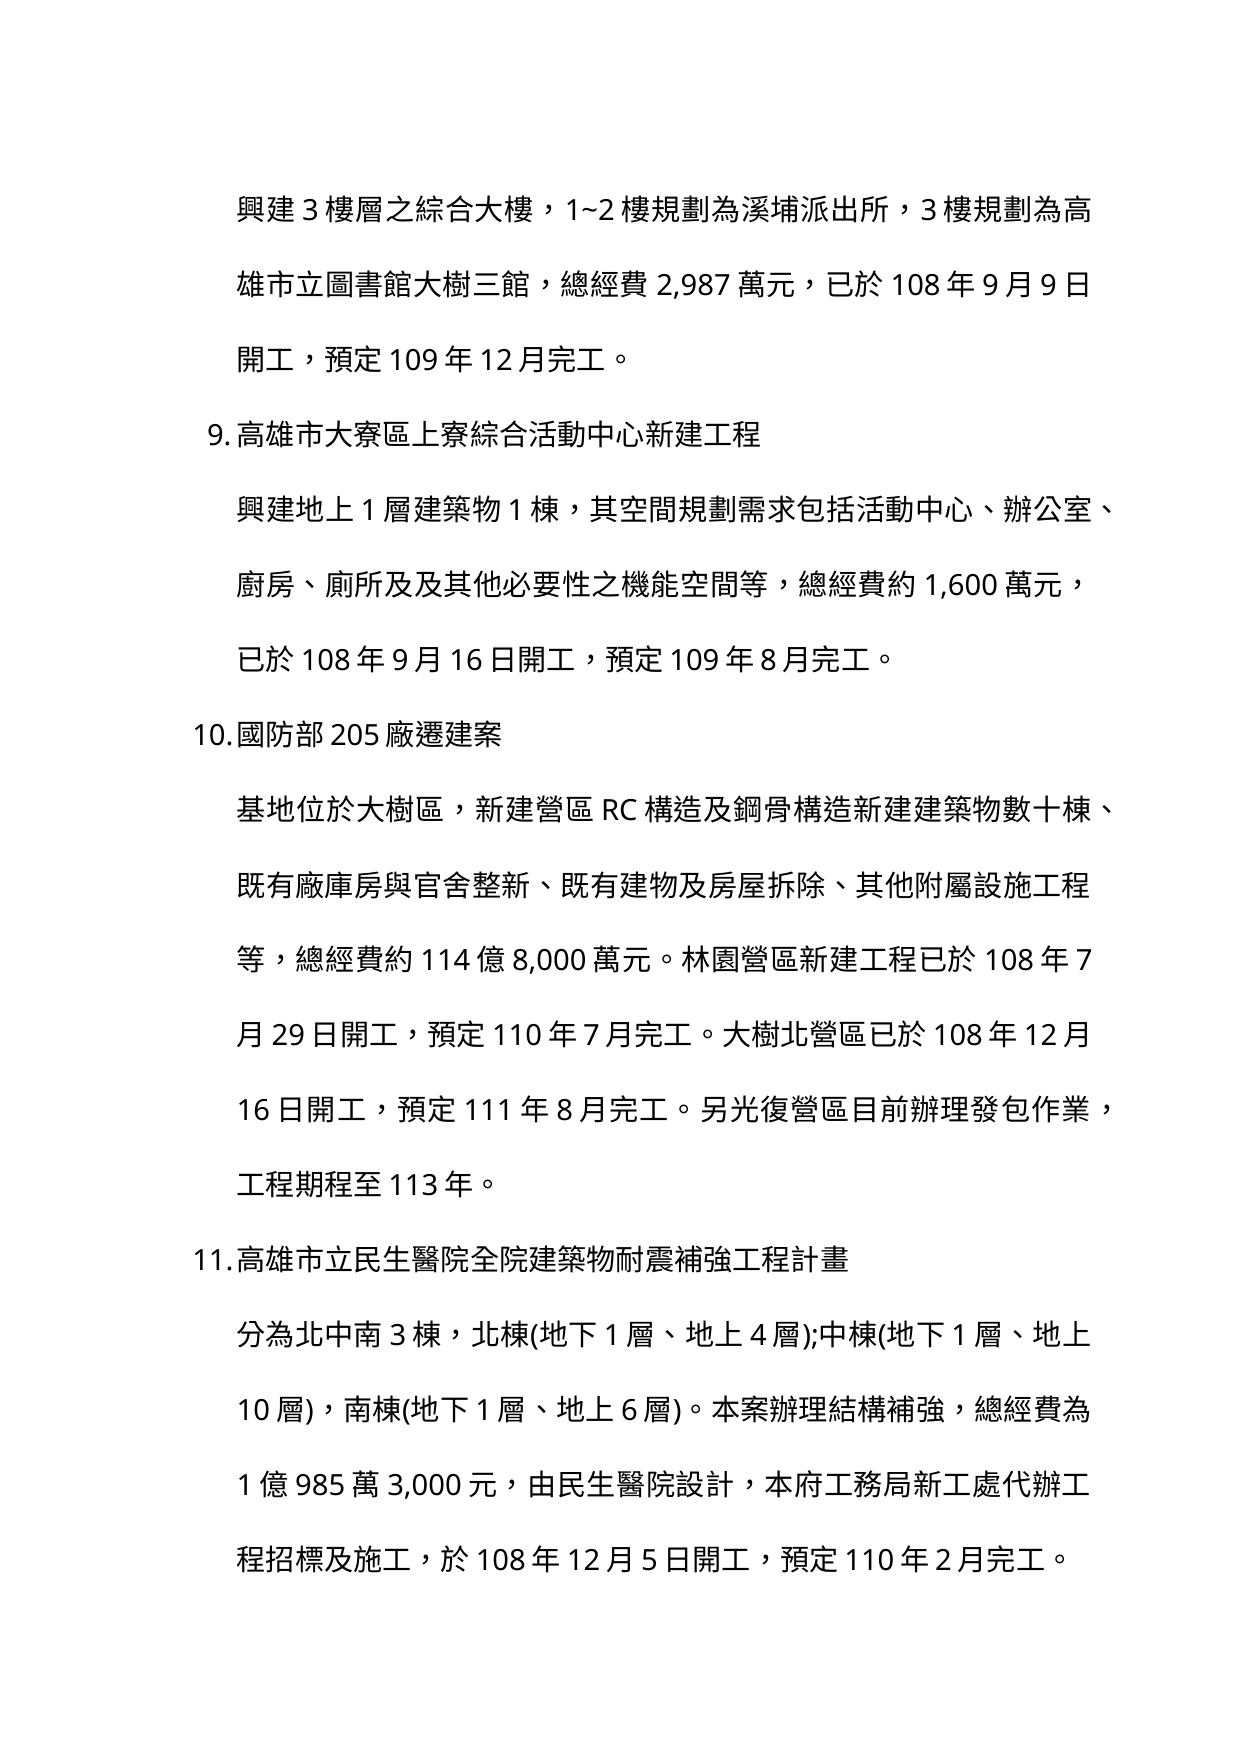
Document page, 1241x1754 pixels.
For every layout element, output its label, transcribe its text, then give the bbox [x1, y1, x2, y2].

text 興建3樓層之綜合大樓，1~2樓規劃為溪埔派出所，3樓規劃為高雄市立圖書館大樹三館，總經費2,987萬元，已於108年9月9日開工，預定109年12月完工。 [236, 164, 1092, 389]
list 高雄市大寮區上寮綜合活動中心新建工程 [207, 389, 1092, 464]
list 國防部205廠遷建案 [192, 689, 1092, 764]
text 興建地上1層建築物1棟，其空間規劃需求包括活動中心、辦公室、廚房、廁所及及其他必要性之機能空間等，總經費約1,600萬元，已於108年9月16日開工，預定109年8月完工。 [236, 464, 1092, 689]
text 基地位於大樹區，新建營區RC構造及鋼骨構造新建建築物數十棟、既有廠庫房與官舍整新、既有建物及房屋拆除、其他附屬設施工程等，總經費約114億8,000萬元。林園營區新建工程已於108年7月29日開工，預定110年7月完工。大樹北營區已於108年12月16日開工，預定111年8月完工。另光復營區目前辦理發包作業，工程期程至113年。 [236, 764, 1092, 1214]
text 分為北中南3棟，北棟(地下1層、地上4層);中棟(地下1層、地上10層)，南棟(地下1層、地上6層)。本案辦理結構補強，總經費為1億985萬3,000元，由民生醫院設計，本府工務局新工處代辦工程招標及施工，於108年12月5日開工，預定110年2月完工。 [236, 1289, 1092, 1589]
list 高雄市立民生醫院全院建築物耐震補強工程計畫 [192, 1214, 1092, 1289]
